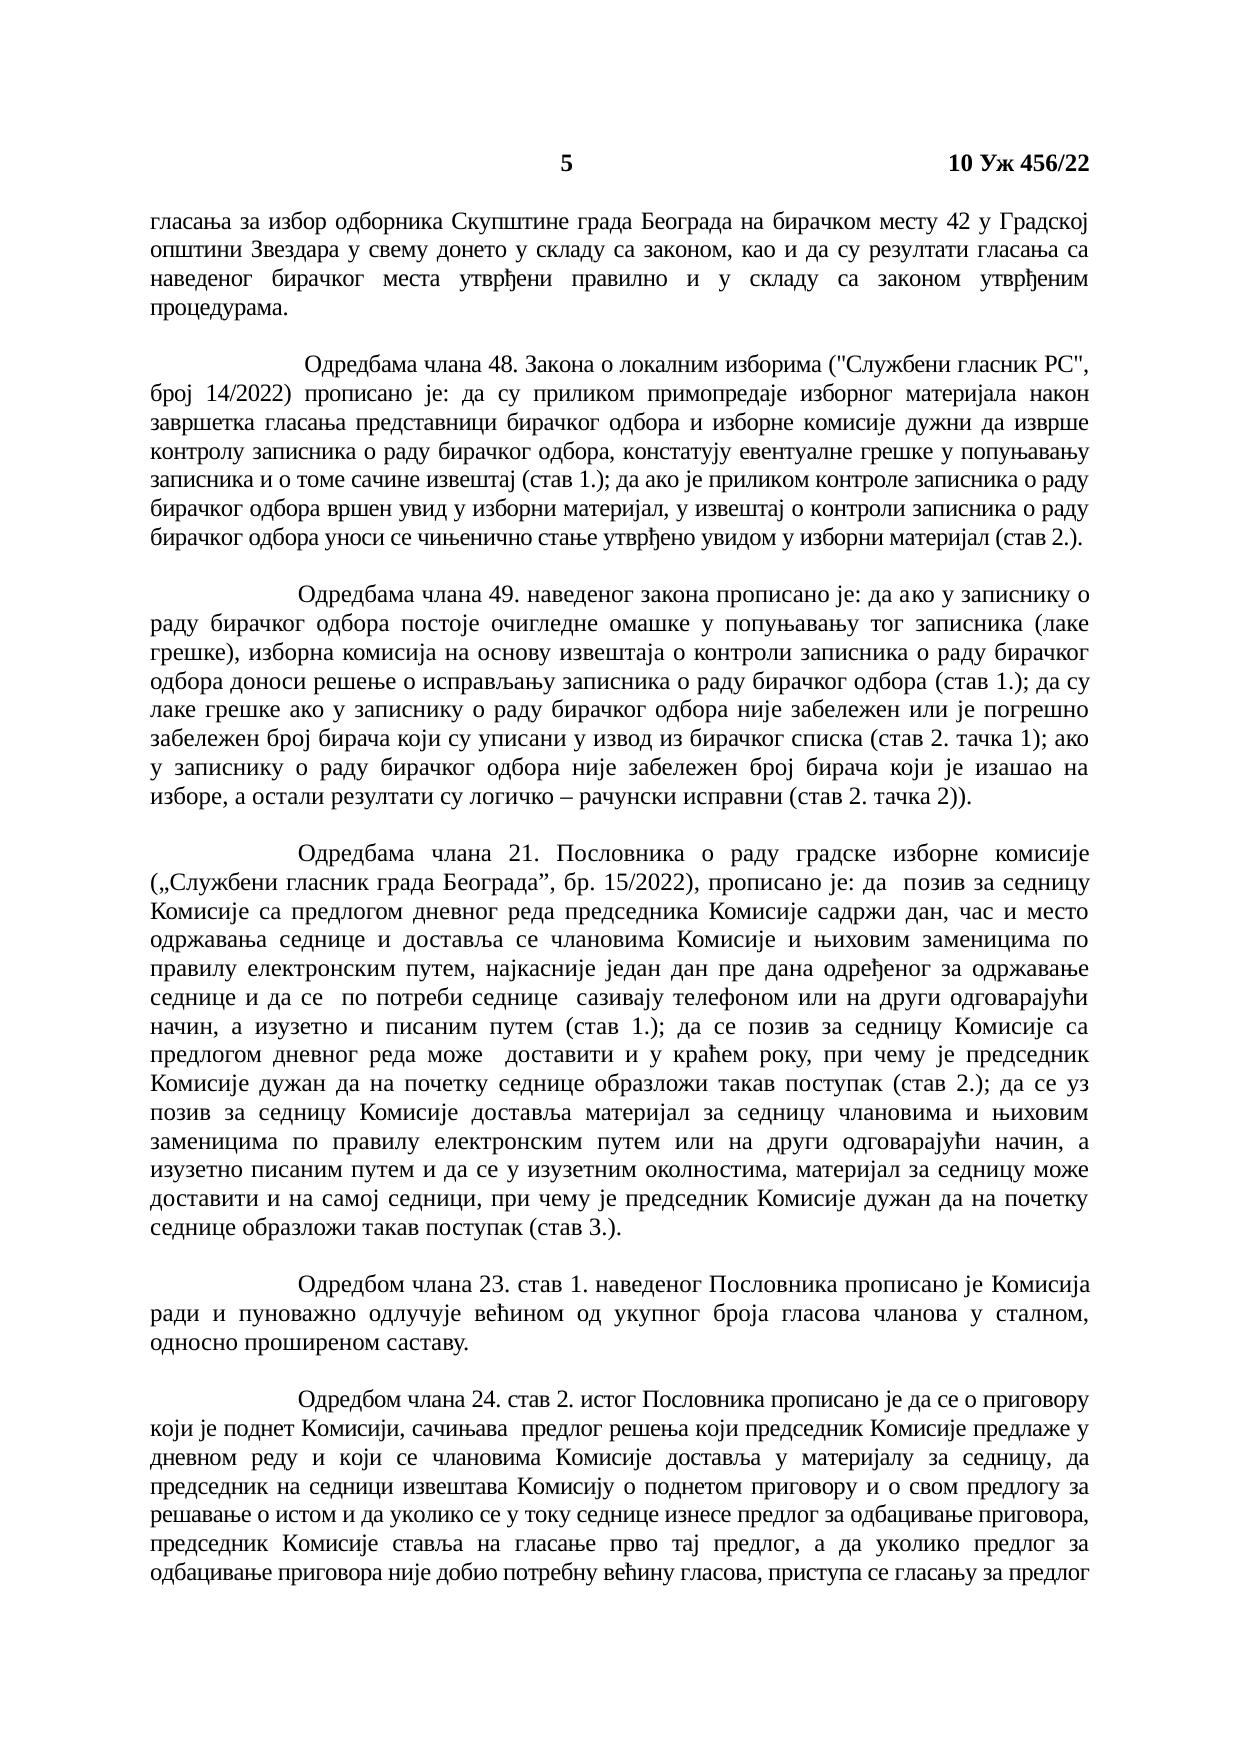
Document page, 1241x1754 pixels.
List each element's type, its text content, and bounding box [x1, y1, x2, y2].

text Одредбама члана 48. Закона о локалним изборима ("Службени гласник РС", број 14/2022) прописано је: да су приликом примопредаје изборног материјала након завршетка гласања представници бирачког одбора и изборне комисије дужни да изврше контролу записника о раду бирачког одбора, констатују евентуалне грешке у попуњавању записника и о томе сачине извештај (став 1.); да ако је приликом контроле записника о раду бирачког одбора вршен увид у изборни материјал, у извештај о контроли записника о раду бирачког одбора уноси се чињенично стање утврђено увидом у изборни материјал (став 2.). [150, 349, 1090, 551]
text гласања за избор одборника Скупштине града Београда на бирачком месту 42 у Градској општини Звездара у свему донето у складу са законом, као и да су резултати гласања са наведеног бирачког места утврђени правилно и у складу са законом утврђеним процедурама. [150, 206, 1090, 321]
text Одредбама члана 21. Пословника о раду градске изборне комисије („Службени гласник града Београда”, бр. 15/2022), прописано је: да позив за седницу Комисије са предлогом дневног реда председника Комисије садржи дан, час и место одржавања седнице и доставља се члановима Комисије и њиховим заменицима по правилу електронским путем, најкасније један дан пре дана одређеног за одржавање седнице и да се по потреби седнице сазивају телефоном или на други одговарајући начин, а изузетно и писаним путем (став 1.); да се позив за седницу Комисије са предлогом дневног реда може доставити и у краћем року, при чему је председник Комисије дужан да на почетку седнице образложи такав поступак (став 2.); да се уз позив за седницу Комисије доставља материјал за седницу члановима и њиховим заменицима по правилу електронским путем или на други одговарајући начин, а изузетно писаним путем и да се у изузетним околностима, материјал за седницу може доставити и на самој седници, при чему је председник Комисије дужан да на почетку седнице образложи такав поступак (став 3.). [150, 838, 1090, 1241]
text Одредбом члана 24. став 2. истог Пословника прописано је да се о приговору који је поднет Комисији, сачињава предлог решења који председник Комисије предлаже у дневном реду и који се члановима Комисије доставља у материјалу за седницу, да председник на седници извештава Комисију о поднетом приговору и о свом предлогу за решавање о истом и да уколико се у току седнице изнесе предлог за одбацивање приговора, председник Комисије ставља на гласање прво тај предлог, а да уколико предлог за одбацивање приговора није добио потребну већину гласова, приступа се гласању за предлог [150, 1384, 1090, 1586]
text Одредбом члана 23. став 1. наведеног Пословника прописано је Комисија ради и пуноважно одлучује већином од укупног броја гласова чланова у сталном, односно проширеном саставу. [150, 1269, 1090, 1356]
text Одредбама члана 49. наведеног закона прописано је: да ако у записнику о раду бирачког одбора постоје очигледне омашке у попуњавању тог записника (лаке грешке), изборна комисија на основу извештаја о контроли записника о раду бирачког одбора доноси решење о исправљању записника о раду бирачког одбора (став 1.); да су лаке грешке ако у записнику о раду бирачког одбора није забележен или је погрешно забележен број бирача који су уписани у извод из бирачког списка (став 2. тачка 1); ако у записнику о раду бирачког одбора није забележен број бирача који је изашао на изборе, а остали резултати су логичко – рачунски исправни (став 2. тачка 2)). [150, 579, 1090, 809]
